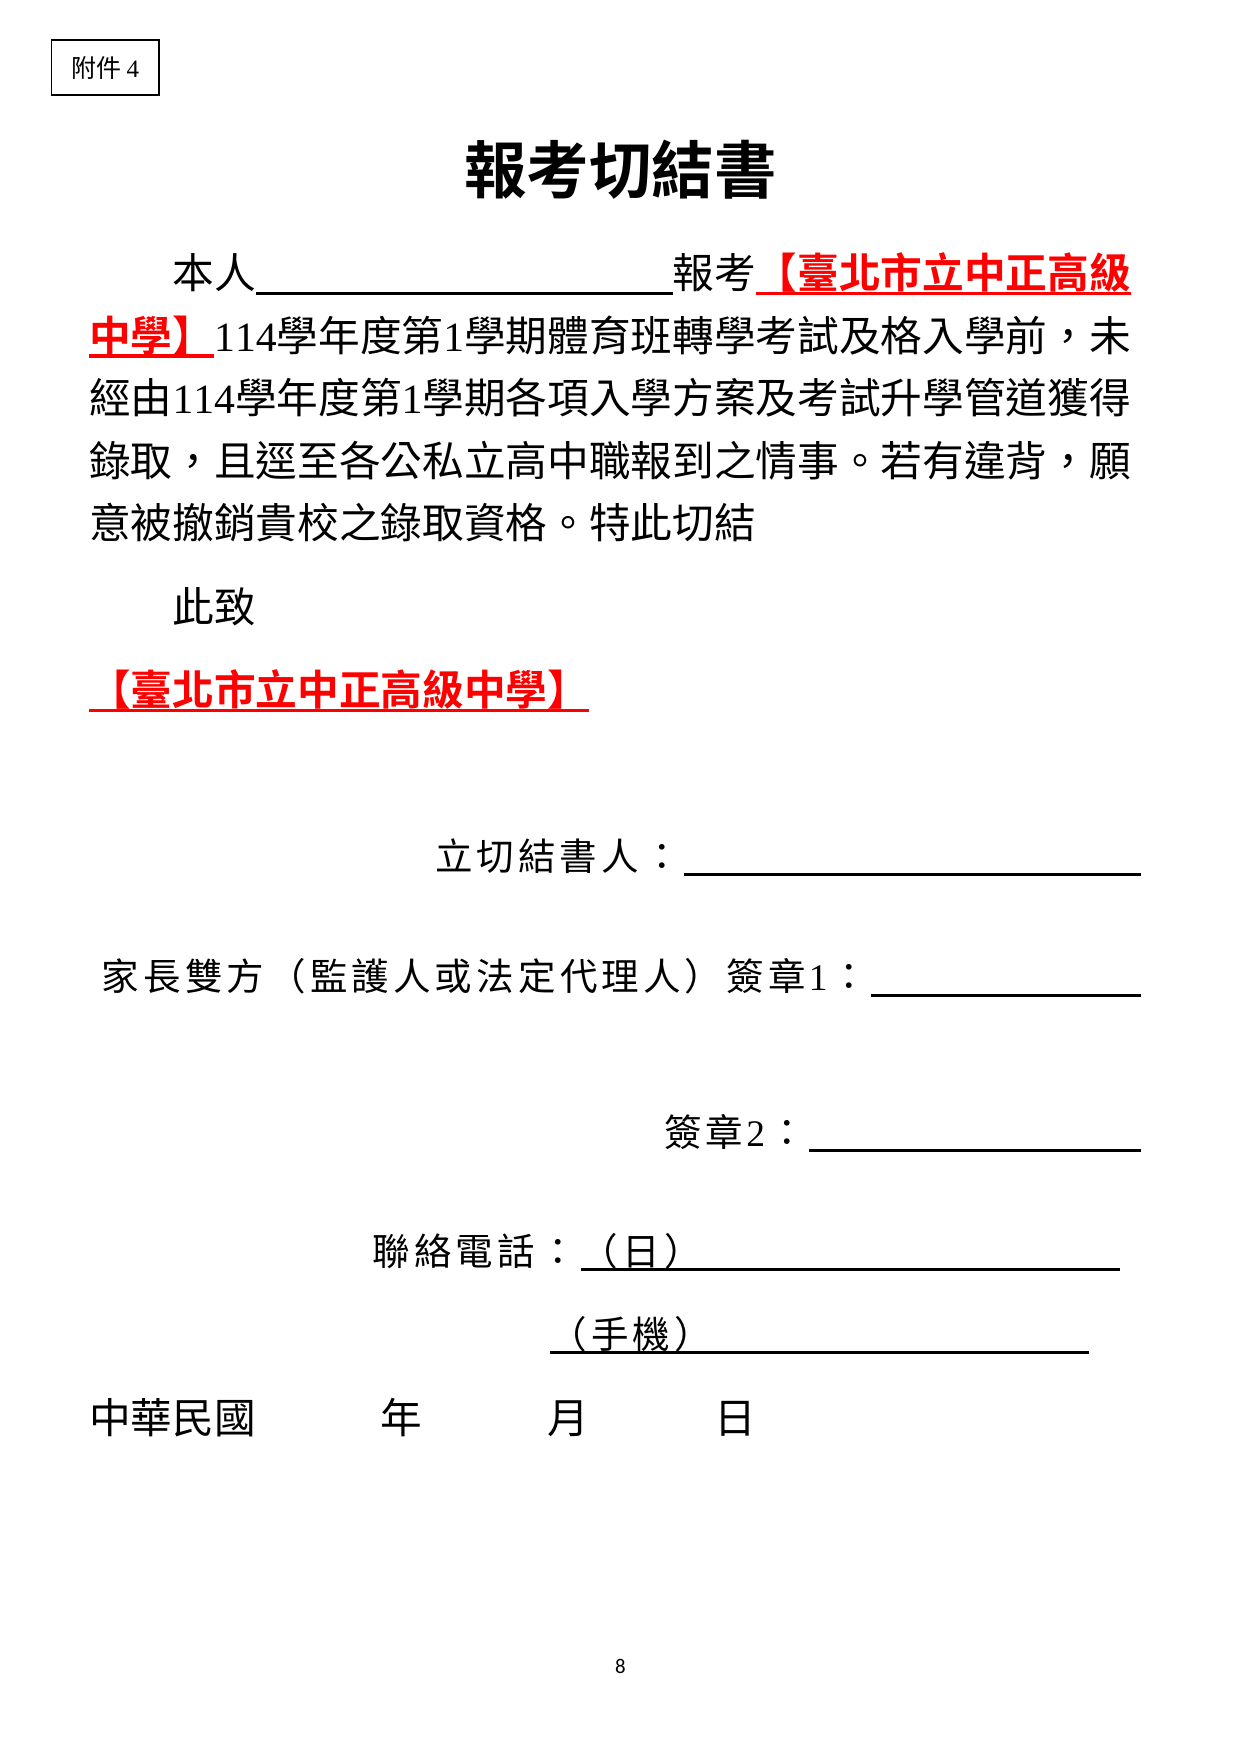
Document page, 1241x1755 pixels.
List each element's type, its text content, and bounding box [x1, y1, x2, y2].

text 此致 [89, 562, 1151, 625]
text 附件4 [67, 48, 143, 85]
text [52, 41, 158, 94]
text 中華民國 年 月 日 [89, 1373, 1151, 1436]
text 簽章2： [89, 1051, 1151, 1176]
text 【臺北市立中正高級中學】 [89, 646, 1151, 708]
text 本人 報考【臺北市立中正高級中學】114學年度第1學期體育班轉學考試及格入學前，未經由114學年度第1學期各項入學方案及考試升學管道獲得錄取，且逕至各公私立高中職報到之情事。若有違背，願意被撤銷貴校之錄取資格。特此切結 [89, 229, 1151, 541]
text 報考切結書 [89, 93, 1151, 218]
text 聯絡電話：（日） [89, 1207, 1151, 1269]
text 家長雙方（監護人或法定代理人）簽章1： [89, 896, 1151, 1021]
text 立切結書人： [89, 812, 1151, 875]
text （手機） [89, 1290, 1151, 1353]
